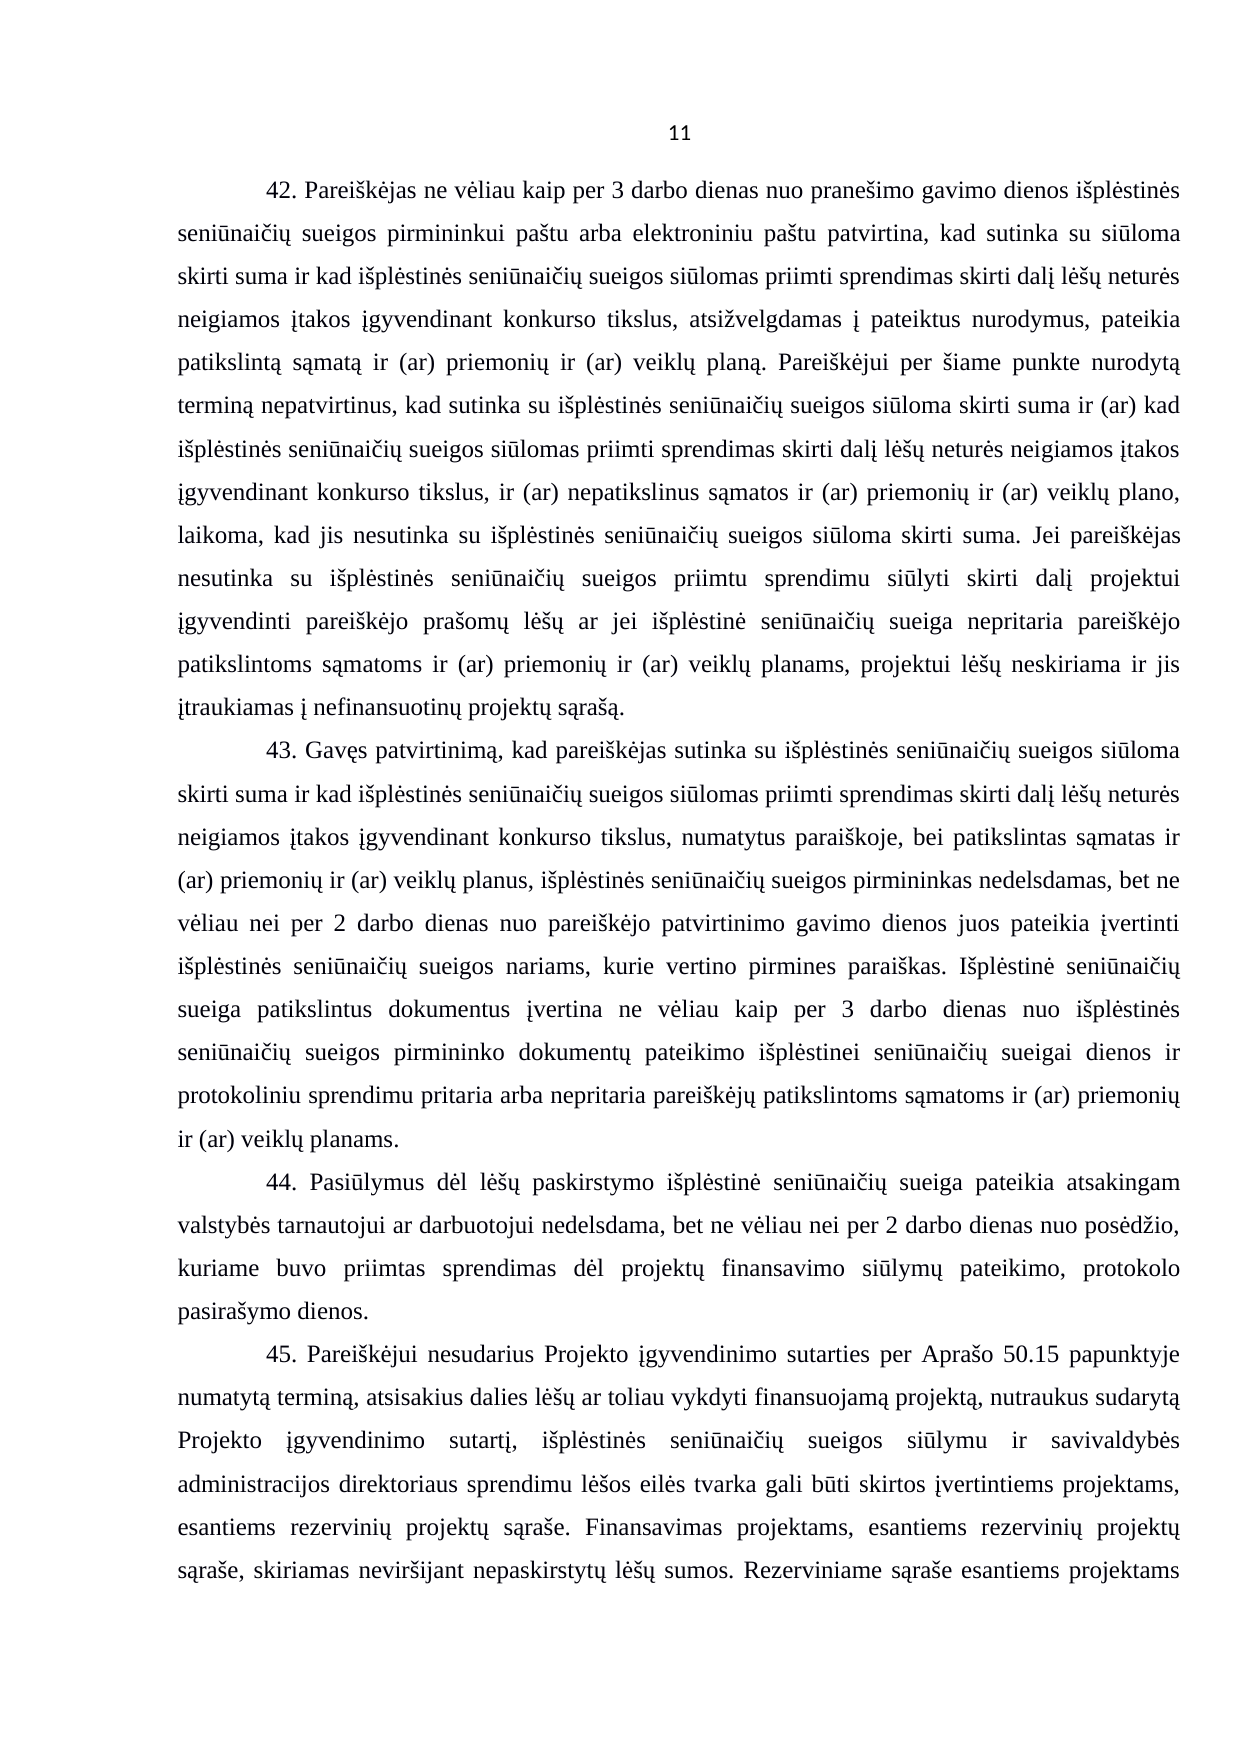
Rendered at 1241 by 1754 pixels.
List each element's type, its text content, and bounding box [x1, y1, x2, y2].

text 44. Pasiūlymus dėl lėšų paskirstymo išplėstinė seniūnaičių sueiga pateikia atsakingam valstybės tarnautojui ar darbuotojui nedelsdama, bet ne vėliau nei per 2 darbo dienas nuo posėdžio, kuriame buvo priimtas sprendimas dėl projektų finansavimo siūlymų pateikimo, protokolo pasirašymo dienos. [177, 1167, 1181, 1325]
text 45. Pareiškėjui nesudarius Projekto įgyvendinimo sutarties per Aprašo 50.15 papunktyje numatytą terminą, atsisakius dalies lėšų ar toliau vykdyti finansuojamą projektą, nutraukus sudarytą Projekto įgyvendinimo sutartį, išplėstinės seniūnaičių sueigos siūlymu ir savivaldybės administracijos direktoriaus sprendimu lėšos eilės tvarka gali būti skirtos įvertintiems projektams, esantiems rezervinių projektų sąraše. Finansavimas projektams, esantiems rezervinių projektų sąraše, skiriamas neviršijant nepaskirstytų lėšų sumos. Rezerviniame sąraše esantiems projektams [177, 1339, 1181, 1584]
text 43. Gavęs patvirtinimą, kad pareiškėjas sutinka su išplėstinės seniūnaičių sueigos siūloma skirti suma ir kad išplėstinės seniūnaičių sueigos siūlomas priimti sprendimas skirti dalį lėšų neturės neigiamos įtakos įgyvendinant konkurso tikslus, numatytus paraiškoje, bei patikslintas sąmatas ir (ar) priemonių ir (ar) veiklų planus, išplėstinės seniūnaičių sueigos pirmininkas nedelsdamas, bet ne vėliau nei per 2 darbo dienas nuo pareiškėjo patvirtinimo gavimo dienos juos pateikia įvertinti išplėstinės seniūnaičių sueigos nariams, kurie vertino pirmines paraiškas. Išplėstinė seniūnaičių sueiga patikslintus dokumentus įvertina ne vėliau kaip per 3 darbo dienas nuo išplėstinės seniūnaičių sueigos pirmininko dokumentų pateikimo išplėstinei seniūnaičių sueigai dienos ir protokoliniu sprendimu pritaria arba nepritaria pareiškėjų patikslintoms sąmatoms ir (ar) priemonių ir (ar) veiklų planams. [177, 736, 1181, 1152]
text 42. Pareiškėjas ne vėliau kaip per 3 darbo dienas nuo pranešimo gavimo dienos išplėstinės seniūnaičių sueigos pirmininkui paštu arba elektroniniu paštu patvirtina, kad sutinka su siūloma skirti suma ir kad išplėstinės seniūnaičių sueigos siūlomas priimti sprendimas skirti dalį lėšų neturės neigiamos įtakos įgyvendinant konkurso tikslus, atsižvelgdamas į pateiktus nurodymus, pateikia patikslintą sąmatą ir (ar) priemonių ir (ar) veiklų planą. Pareiškėjui per šiame punkte nurodytą terminą nepatvirtinus, kad sutinka su išplėstinės seniūnaičių sueigos siūloma skirti suma ir (ar) kad išplėstinės seniūnaičių sueigos siūlomas priimti sprendimas skirti dalį lėšų neturės neigiamos įtakos įgyvendinant konkurso tikslus, ir (ar) nepatikslinus sąmatos ir (ar) priemonių ir (ar) veiklų plano, laikoma, kad jis nesutinka su išplėstinės seniūnaičių sueigos siūloma skirti suma. Jei pareiškėjas nesutinka su išplėstinės seniūnaičių sueigos priimtu sprendimu siūlyti skirti dalį projektui įgyvendinti pareiškėjo prašomų lėšų ar jei išplėstinė seniūnaičių sueiga nepritaria pareiškėjo patikslintoms sąmatoms ir (ar) priemonių ir (ar) veiklų planams, projektui lėšų neskiriama ir jis įtraukiamas į nefinansuotinų projektų sąrašą. [177, 175, 1181, 721]
